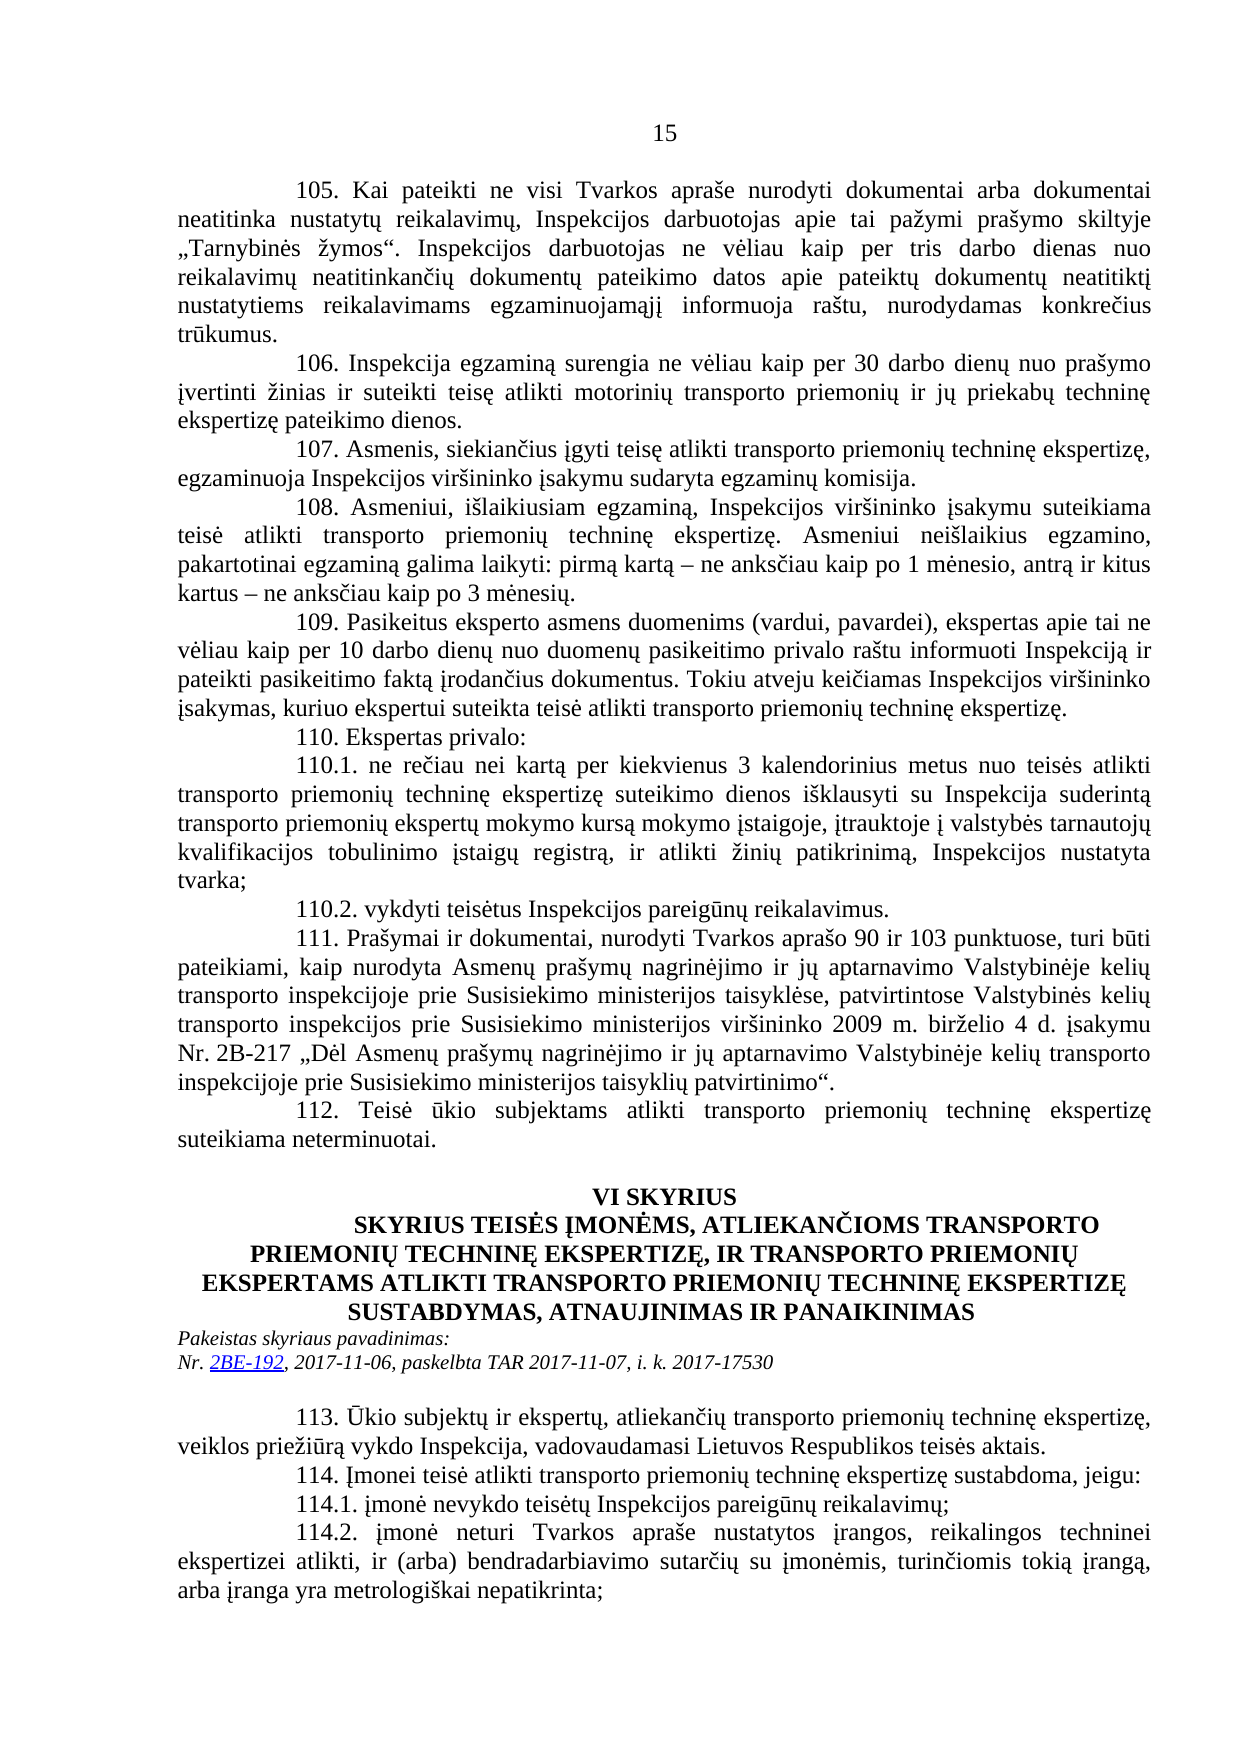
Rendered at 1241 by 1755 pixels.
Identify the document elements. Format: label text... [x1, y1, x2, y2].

text 114. Įmonei teisė atlikti transporto priemonių techninę ekspertizę sustabdoma, jeigu: [177, 1460, 1152, 1489]
text VI SKYRIUS [177, 1182, 1152, 1211]
text 108. Asmeniui, išlaikiusiam egzaminą, Inspekcijos viršininko įsakymu suteikiama teisė atlikti transporto priemonių techninę ekspertizę. Asmeniui neišlaikius egzamino, pakartotinai egzaminą galima laikyti: pirmą kartą – ne anksčiau kaip po 1 mėnesio, antrą ir kitus kartus – ne anksčiau kaip po 3 mėnesių. [177, 492, 1152, 607]
text 110.2. vykdyti teisėtus Inspekcijos pareigūnų reikalavimus. [177, 894, 1152, 923]
text 112. Teisė ūkio subjektams atlikti transporto priemonių techninę ekspertizę suteikiama neterminuotai. [177, 1096, 1152, 1153]
text 110.1. ne rečiau nei kartą per kiekvienus 3 kalendorinius metus nuo teisės atlikti transporto priemonių techninę ekspertizę suteikimo dienos išklausyti su Inspekcija suderintą transporto priemonių ekspertų mokymo kursą mokymo įstaigoje, įtrauktoje į valstybės tarnautojų kvalifikacijos tobulinimo įstaigų registrą, ir atlikti žinių patikrinimą, Inspekcijos nustatyta tvarka; [177, 751, 1152, 894]
text 113. Ūkio subjektų ir ekspertų, atliekančių transporto priemonių techninę ekspertizę, veiklos priežiūrą vykdo Inspekcija, vadovaudamasi Lietuvos Respublikos teisės aktais. [177, 1402, 1152, 1460]
text Nr. 2BE-192, 2017-11-06, paskelbta TAR 2017-11-07, i. k. 2017-17530 [177, 1350, 1152, 1374]
text 109. Pasikeitus eksperto asmens duomenims (vardui, pavardei), ekspertas apie tai ne vėliau kaip per 10 darbo dienų nuo duomenų pasikeitimo privalo raštu informuoti Inspekciją ir pateikti pasikeitimo faktą įrodančius dokumentus. Tokiu atveju keičiamas Inspekcijos viršininko įsakymas, kuriuo ekspertui suteikta teisė atlikti transporto priemonių techninę ekspertizę. [177, 607, 1152, 722]
text 107. Asmenis, siekiančius įgyti teisę atlikti transporto priemonių techninę ekspertizę, egzaminuoja Inspekcijos viršininko įsakymu sudaryta egzaminų komisija. [177, 434, 1152, 492]
text Pakeistas skyriaus pavadinimas: [177, 1326, 1152, 1350]
text 114.2. įmonė neturi Tvarkos apraše nustatytos įrangos, reikalingos techninei ekspertizei atlikti, ir (arba) bendradarbiavimo sutarčių su įmonėmis, turinčiomis tokią įrangą, arba įranga yra metrologiškai nepatikrinta; [177, 1517, 1152, 1604]
text 111. Prašymai ir dokumentai, nurodyti Tvarkos aprašo 90 ir 103 punktuose, turi būti pateikiami, kaip nurodyta Asmenų prašymų nagrinėjimo ir jų aptarnavimo Valstybinėje kelių transporto inspekcijoje prie Susisiekimo ministerijos taisyklėse, patvirtintose Valstybinės kelių transporto inspekcijos prie Susisiekimo ministerijos viršininko 2009 m. birželio 4 d. įsakymu Nr. 2B-217 „Dėl Asmenų prašymų nagrinėjimo ir jų aptarnavimo Valstybinėje kelių transporto inspekcijoje prie Susisiekimo ministerijos taisyklių patvirtinimo“. [177, 923, 1152, 1096]
text 114.1. įmonė nevykdo teisėtų Inspekcijos pareigūnų reikalavimų; [177, 1489, 1152, 1517]
text 105. Kai pateikti ne visi Tvarkos apraše nurodyti dokumentai arba dokumentai neatitinka nustatytų reikalavimų, Inspekcijos darbuotojas apie tai pažymi prašymo skiltyje „Tarnybinės žymos“. Inspekcijos darbuotojas ne vėliau kaip per tris darbo dienas nuo reikalavimų neatitinkančių dokumentų pateikimo datos apie pateiktų dokumentų neatitiktį nustatytiems reikalavimams egzaminuojamąjį informuoja raštu, nurodydamas konkrečius trūkumus. [177, 176, 1152, 348]
text 106. Inspekcija egzaminą surengia ne vėliau kaip per 30 darbo dienų nuo prašymo įvertinti žinias ir suteikti teisę atlikti motorinių transporto priemonių ir jų priekabų techninę ekspertizę pateikimo dienos. [177, 348, 1152, 434]
text SKYRIUS TEISĖS ĮMONĖMS, ATLIEKANČIOMS TRANSPORTO PRIEMONIŲ TECHNINĘ EKSPERTIZĘ, IR TRANSPORTO PRIEMONIŲ EKSPERTAMS ATLIKTI TRANSPORTO PRIEMONIŲ TECHNINĘ EKSPERTIZĘ SUSTABDYMAS, ATNAUJINIMAS IR PANAIKINIMAS [177, 1211, 1152, 1326]
text 110. Ekspertas privalo: [177, 722, 1152, 751]
